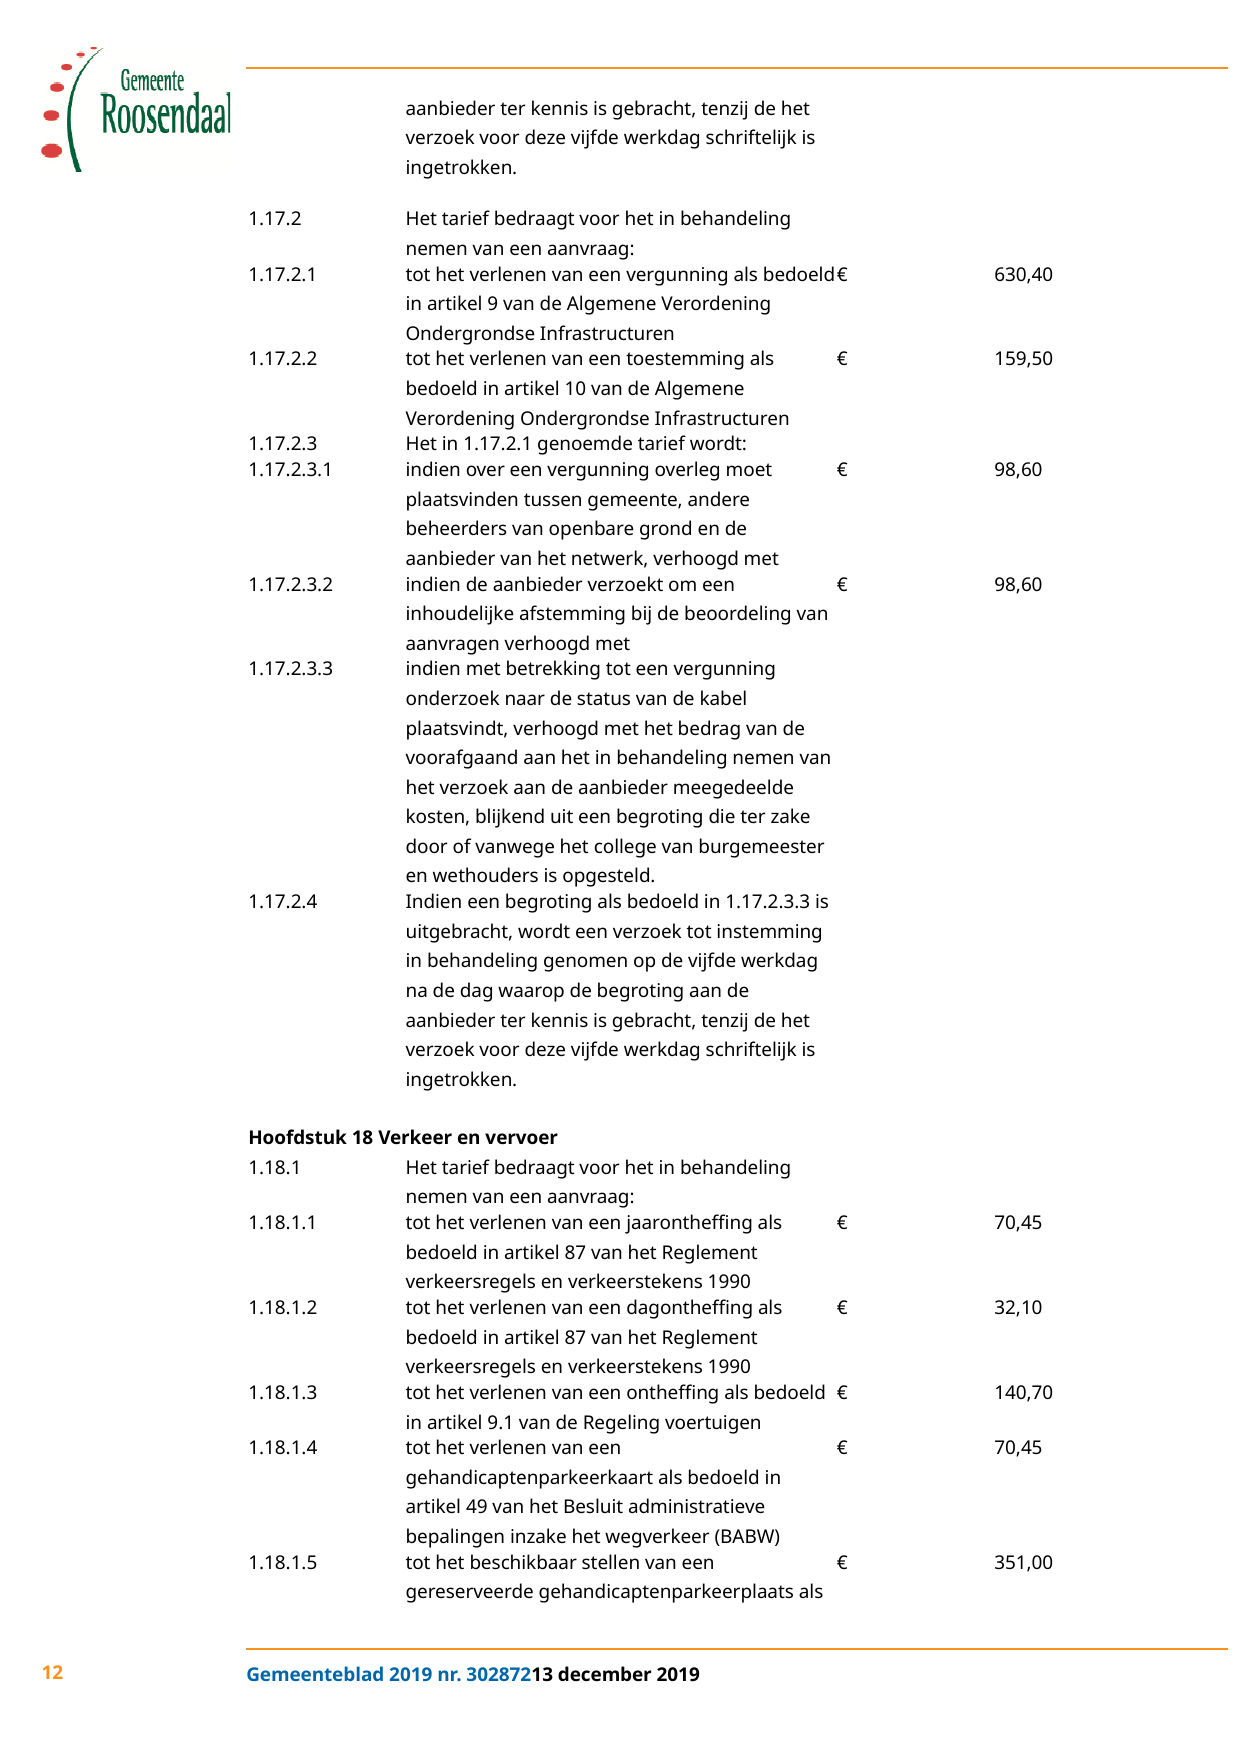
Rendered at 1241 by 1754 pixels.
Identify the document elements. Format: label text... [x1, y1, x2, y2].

table_cell 159,50 [994, 346, 1152, 431]
table_cell indien de aanbieder verzoekt om een inhoudelijke afstemming bij de beoordeling van aanvragen verhoogd met [405, 571, 837, 656]
table_cell € [837, 261, 994, 346]
table_cell [248, 180, 405, 205]
table_cell tot het verlenen van een ontheffing als bedoeld in artikel 9.1 van de Regeling voertuigen [405, 1379, 837, 1434]
table_cell € [837, 1549, 994, 1604]
table_cell aanbieder ter kennis is gebracht, tenzij de het verzoek voor deze vijfde werkdag schriftelijk is ingetrokken. [405, 95, 837, 180]
table_cell 70,45 [994, 1435, 1152, 1549]
text Hoofdstuk 18 Verkeer en vervoer [248, 1124, 1152, 1150]
picture [41, 47, 231, 172]
table_cell 1.18.1.4 [248, 1435, 405, 1549]
table_cell Het in 1.17.2.1 genoemde tarief wordt: [405, 431, 837, 456]
table_cell tot het beschikbaar stellen van een gereserveerde gehandicaptenparkeerplaats als [405, 1549, 837, 1604]
table_cell [837, 431, 994, 456]
table_cell 1.17.2.1 [248, 261, 405, 346]
table_cell Indien een begroting als bedoeld in 1.17.2.3.3 is uitgebracht, wordt een verzoek tot instemming in behandeling genomen op de vijfde werkdag na de dag waarop de begroting aan de aanbieder ter kennis is gebracht, tenzij de het verzoek voor deze vijfde werkdag schriftelijk is ingetrokken. [405, 889, 837, 1092]
table_cell 98,60 [994, 571, 1152, 656]
table_cell [994, 180, 1152, 205]
table_cell 1.18.1.2 [248, 1294, 405, 1379]
table_cell indien over een vergunning overleg moet plaatsvinden tussen gemeente, andere beheerders van openbare grond en de aanbieder van het netwerk, verhoogd met [405, 456, 837, 571]
table_cell € [837, 571, 994, 656]
table_header 1.18.1 [248, 1154, 405, 1209]
table_cell 140,70 [994, 1379, 1152, 1434]
table_cell [994, 889, 1152, 1092]
table_cell € [837, 346, 994, 431]
table_cell € [837, 1210, 994, 1294]
table_cell tot het verlenen van een toestemming als bedoeld in artikel 10 van de Algemene Verordening Ondergrondse Infrastructuren [405, 346, 837, 431]
table_cell [248, 95, 405, 180]
table_cell [405, 180, 837, 205]
table_cell [837, 180, 994, 205]
table_cell 1.17.2 [248, 205, 405, 261]
table_cell 98,60 [994, 456, 1152, 571]
table_cell [994, 205, 1152, 261]
table_cell € [837, 1435, 994, 1549]
table_cell tot het verlenen van een gehandicaptenparkeerkaart als bedoeld in artikel 49 van het Besluit administratieve bepalingen inzake het wegverkeer (BABW) [405, 1435, 837, 1549]
table_header [837, 1154, 994, 1209]
table_cell € [837, 1379, 994, 1434]
table_header [994, 1154, 1152, 1209]
table_cell 70,45 [994, 1210, 1152, 1294]
table_cell 1.17.2.4 [248, 889, 405, 1092]
table_cell 1.18.1.1 [248, 1210, 405, 1294]
table_cell 1.18.1.3 [248, 1379, 405, 1434]
table_cell 1.17.2.3 [248, 431, 405, 456]
table_cell 32,10 [994, 1294, 1152, 1379]
table_cell Het tarief bedraagt voor het in behandeling nemen van een aanvraag: [405, 205, 837, 261]
table_cell [994, 431, 1152, 456]
table_cell 351,00 [994, 1549, 1152, 1604]
table_cell [994, 656, 1152, 888]
table_cell 1.17.2.3.3 [248, 656, 405, 888]
table_cell [837, 656, 994, 888]
table_cell 1.17.2.3.1 [248, 456, 405, 571]
table_cell 1.17.2.2 [248, 346, 405, 431]
table_cell [994, 95, 1152, 180]
table_cell 1.18.1.5 [248, 1549, 405, 1604]
table_cell 630,40 [994, 261, 1152, 346]
table_cell tot het verlenen van een jaarontheffing als bedoeld in artikel 87 van het Reglement verkeersregels en verkeerstekens 1990 [405, 1210, 837, 1294]
table_cell 1.17.2.3.2 [248, 571, 405, 656]
table_cell € [837, 1294, 994, 1379]
table_cell [837, 889, 994, 1092]
table_cell € [837, 456, 994, 571]
table_cell tot het verlenen van een vergunning als bedoeld in artikel 9 van de Algemene Verordening Ondergrondse Infrastructuren [405, 261, 837, 346]
table_header Het tarief bedraagt voor het in behandeling nemen van een aanvraag: [405, 1154, 837, 1209]
table_cell tot het verlenen van een dagontheffing als bedoeld in artikel 87 van het Reglement verkeersregels en verkeerstekens 1990 [405, 1294, 837, 1379]
table_cell indien met betrekking tot een vergunning onderzoek naar de status van de kabel plaatsvindt, verhoogd met het bedrag van de voorafgaand aan het in behandeling nemen van het verzoek aan de aanbieder meegedeelde kosten, blijkend uit een begroting die ter zake door of vanwege het college van burgemeester en wethouders is opgesteld. [405, 656, 837, 888]
table_cell [837, 95, 994, 180]
table_cell [837, 205, 994, 261]
